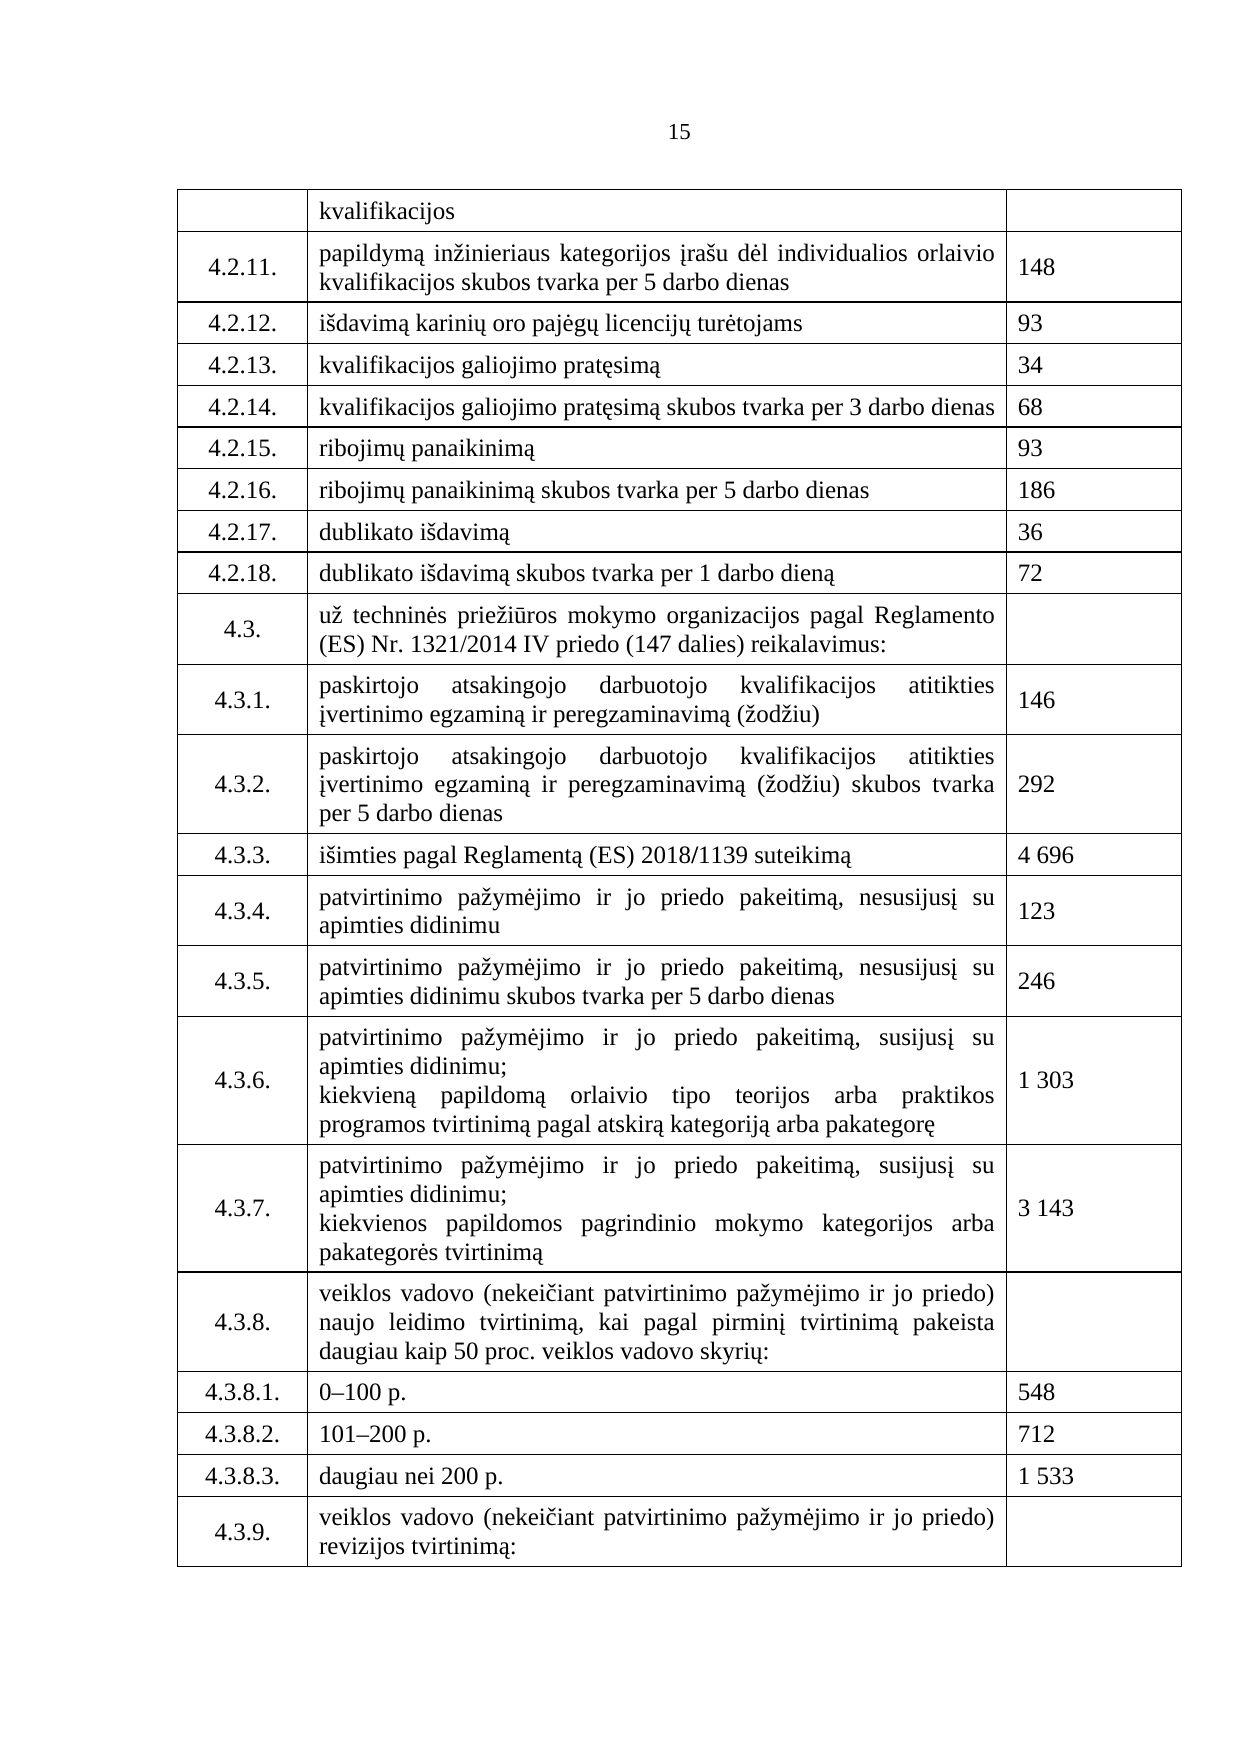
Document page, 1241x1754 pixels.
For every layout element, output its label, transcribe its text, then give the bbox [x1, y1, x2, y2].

table_cell 0–100 p. [308, 1372, 1006, 1412]
table_cell 4.3.1. [178, 665, 307, 734]
table_cell 34 [1007, 344, 1181, 385]
table_cell patvirtinimo pažymėjimo ir jo priedo pakeitimą, susijusį su apimties didinimu; kiekvieną papildomą orlaivio tipo teorijos arba praktikos programos tvirtinimą pagal atskirą kategoriją arba pakategorę [308, 1017, 1006, 1143]
table_cell 4.2.18. [178, 553, 307, 593]
table_cell patvirtinimo pažymėjimo ir jo priedo pakeitimą, nesusijusį su apimties didinimu [308, 876, 1006, 945]
table_cell 101–200 p. [308, 1413, 1006, 1454]
table_cell 4.3.3. [178, 834, 307, 875]
table_cell 4.3.2. [178, 735, 307, 833]
table_cell patvirtinimo pažymėjimo ir jo priedo pakeitimą, susijusį su apimties didinimu; kiekvienos papildomos pagrindinio mokymo kategorijos arba pakategorės tvirtinimą [308, 1145, 1006, 1271]
table_cell 36 [1007, 511, 1181, 551]
table_cell 68 [1007, 386, 1181, 426]
table_cell 4.3.8.2. [178, 1413, 307, 1454]
table_cell 4.2.11. [178, 232, 307, 301]
table_cell dublikato išdavimą skubos tvarka per 1 darbo dieną [308, 553, 1006, 593]
table_cell 4.3.5. [178, 946, 307, 1016]
table_cell 4.2.12. [178, 303, 307, 343]
table_cell 4.3.6. [178, 1017, 307, 1143]
table_cell išdavimą karinių oro pajėgų licencijų turėtojams [308, 303, 1006, 343]
table_cell kvalifikacijos galiojimo pratęsimą [308, 344, 1006, 385]
table_cell 1 533 [1007, 1455, 1181, 1496]
table_cell 246 [1007, 946, 1181, 1016]
table_cell 4.2.16. [178, 469, 307, 510]
table_cell už techninės priežiūros mokymo organizacijos pagal Reglamento (ES) Nr. 1321/2014 IV priedo (147 dalies) reikalavimus: [308, 594, 1006, 663]
table_cell 93 [1007, 303, 1181, 343]
table_cell daugiau nei 200 p. [308, 1455, 1006, 1496]
table_cell 4.3.8.3. [178, 1455, 307, 1496]
table_cell 4.2.13. [178, 344, 307, 385]
table_cell 123 [1007, 876, 1181, 945]
table_cell 4.2.17. [178, 511, 307, 551]
table_cell 93 [1007, 428, 1181, 468]
table_cell [1007, 1497, 1181, 1566]
table_cell patvirtinimo pažymėjimo ir jo priedo pakeitimą, nesusijusį su apimties didinimu skubos tvarka per 5 darbo dienas [308, 946, 1006, 1016]
table_cell 72 [1007, 553, 1181, 593]
table_cell veiklos vadovo (nekeičiant patvirtinimo pažymėjimo ir jo priedo) revizijos tvirtinimą: [308, 1497, 1006, 1566]
table_cell [1007, 190, 1181, 231]
table_cell dublikato išdavimą [308, 511, 1006, 551]
table_cell 4 696 [1007, 834, 1181, 875]
table_cell 4.3.4. [178, 876, 307, 945]
table_cell 1 303 [1007, 1017, 1181, 1143]
table_cell ribojimų panaikinimą [308, 428, 1006, 468]
table_cell paskirtojo atsakingojo darbuotojo kvalifikacijos atitikties įvertinimo egzaminą ir peregzaminavimą (žodžiu) skubos tvarka per 5 darbo dienas [308, 735, 1006, 833]
table_cell veiklos vadovo (nekeičiant patvirtinimo pažymėjimo ir jo priedo) naujo leidimo tvirtinimą, kai pagal pirminį tvirtinimą pakeista daugiau kaip 50 proc. veiklos vadovo skyrių: [308, 1273, 1006, 1371]
table_cell 4.3.7. [178, 1145, 307, 1271]
table_cell 4.2.15. [178, 428, 307, 468]
table_cell kvalifikacijos galiojimo pratęsimą skubos tvarka per 3 darbo dienas [308, 386, 1006, 426]
table_cell 712 [1007, 1413, 1181, 1454]
table_cell papildymą inžinieriaus kategorijos įrašu dėl individualios orlaivio kvalifikacijos skubos tvarka per 5 darbo dienas [308, 232, 1006, 301]
table_cell 4.3. [178, 594, 307, 663]
table_cell 548 [1007, 1372, 1181, 1412]
table_cell išimties pagal Reglamentą (ES) 2018/1139 suteikimą [308, 834, 1006, 875]
table_cell 146 [1007, 665, 1181, 734]
table_cell 4.2.14. [178, 386, 307, 426]
table_cell paskirtojo atsakingojo darbuotojo kvalifikacijos atitikties įvertinimo egzaminą ir peregzaminavimą (žodžiu) [308, 665, 1006, 734]
table_cell 292 [1007, 735, 1181, 833]
table_cell 4.3.9. [178, 1497, 307, 1566]
table_cell [1007, 1273, 1181, 1371]
table_cell 148 [1007, 232, 1181, 301]
table_cell ribojimų panaikinimą skubos tvarka per 5 darbo dienas [308, 469, 1006, 510]
table_cell [178, 190, 307, 231]
table_cell 3 143 [1007, 1145, 1181, 1271]
table_cell 186 [1007, 469, 1181, 510]
table_cell 4.3.8.1. [178, 1372, 307, 1412]
table_cell kvalifikacijos [308, 190, 1006, 231]
table_cell [1007, 594, 1181, 663]
table_cell 4.3.8. [178, 1273, 307, 1371]
